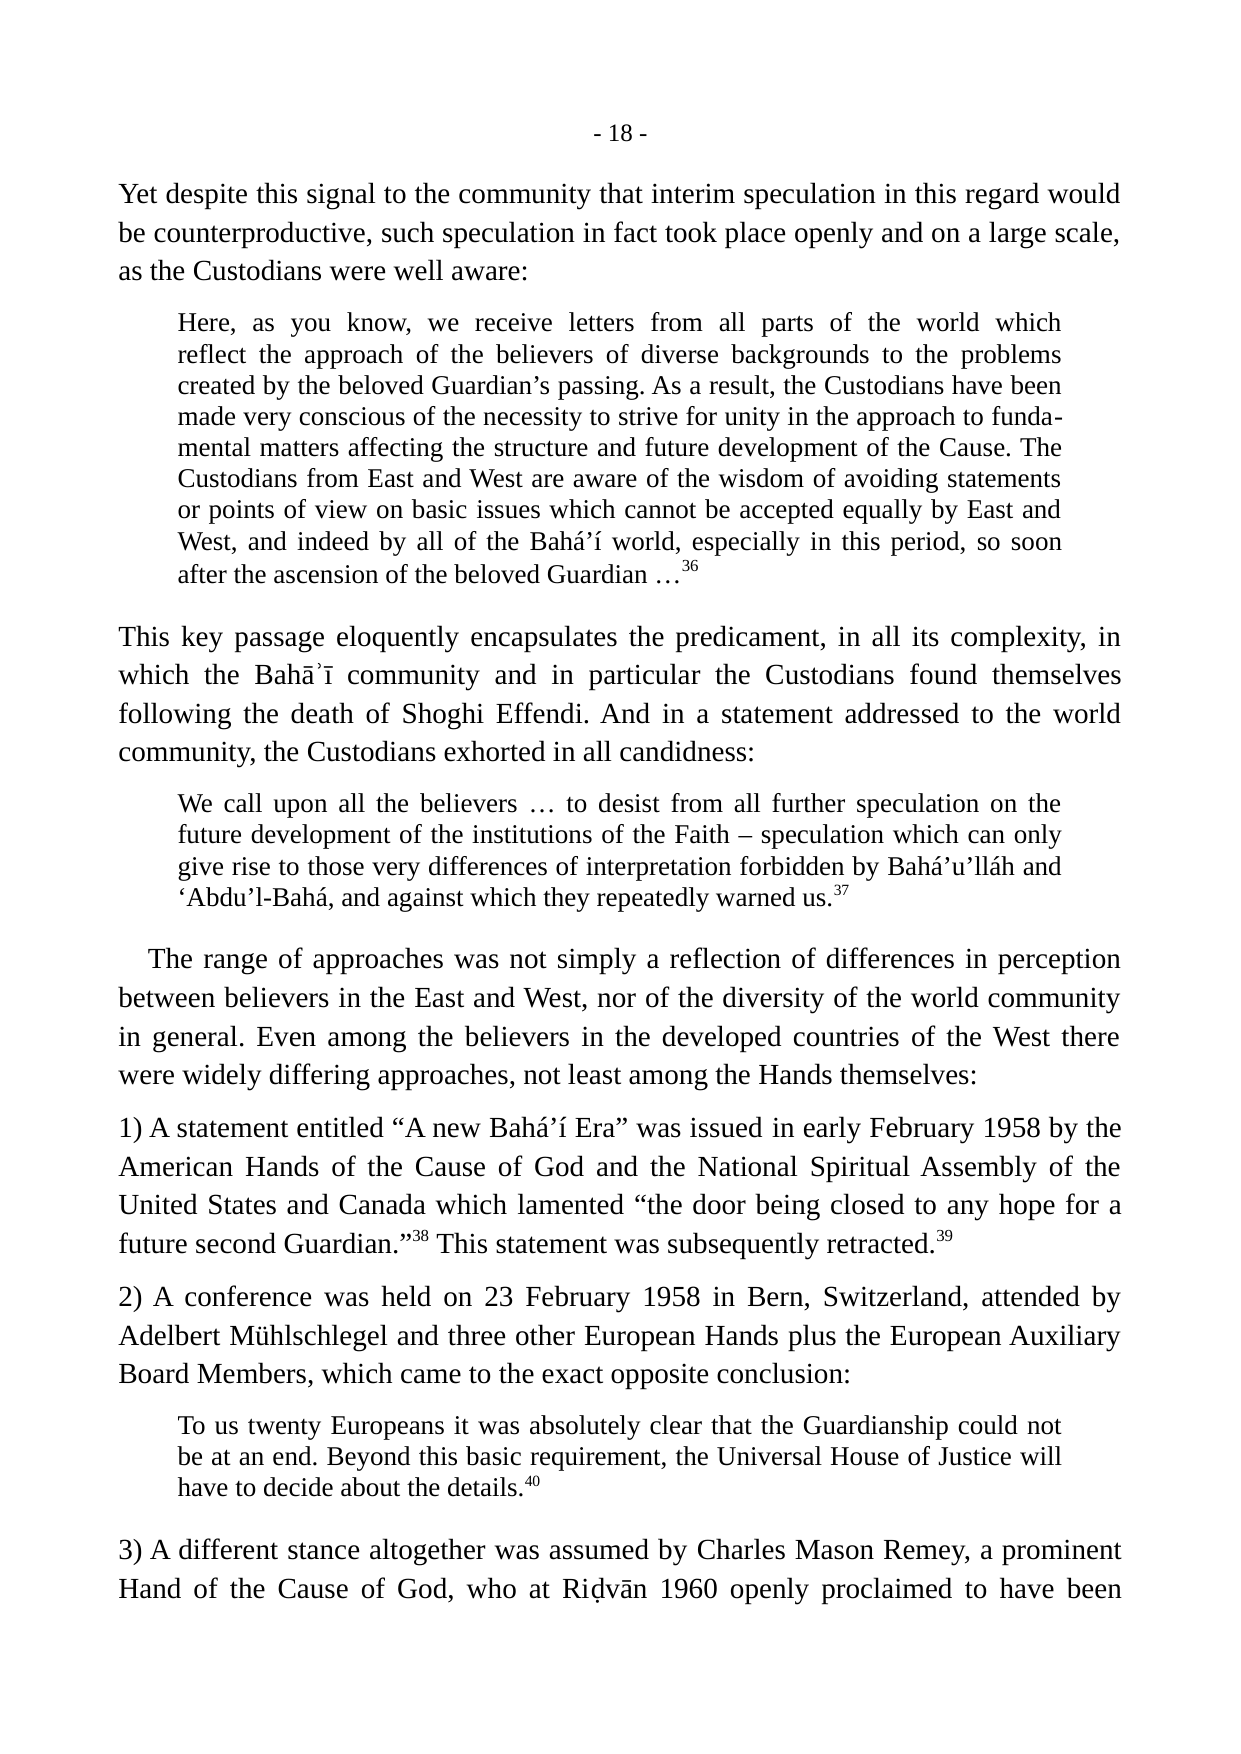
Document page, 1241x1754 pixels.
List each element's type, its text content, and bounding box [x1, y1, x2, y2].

text 3) A different stance altogether was assumed by Charles Mason Remey, a prominent Hand of the Cause of God, who at Riḍvān 1960 openly proclaimed to have been [118, 1532, 1122, 1604]
text Yet despite this signal to the community that interim speculation in this regard would be counterproductive, such speculation in fact took place openly and on a large scale, as the Custodians were well aware: [118, 176, 1122, 287]
text We call upon all the believers … to desist from all further speculation on the future development of the institutions of the Faith – speculation which can only give rise to those very differences of interpretation forbidden by Bahá’u’lláh and ‘Abdu’l-Bahá, and against which they repeatedly warned us. [177, 787, 1063, 912]
text 1) A statement entitled “A new Bahá’í Era” was issued in early February 1958 by the American Hands of the Cause of God and the National Spiritual Assembly of the United States and Canada which lamented “the door being closed to any hope for a future second Guardian.” This statement was subsequently retracted. [118, 1110, 1122, 1259]
text To us twenty Europeans it was absolutely clear that the Guardianship could not be at an end. Beyond this basic requirement, the Universal House of Justice will have to decide about the details. [177, 1409, 1063, 1503]
text Here, as you know, we receive letters from all parts of the world which reflect the approach of the believers of diverse backgrounds to the problems created by the beloved Guardian’s passing. As a result, the Custodians have been made very conscious of the necessity to strive for unity in the approach to funda­mental matters affecting the structure and future development of the Cause. The Custodians from East and West are aware of the wisdom of avoiding statements or points of view on basic issues which cannot be accepted equally by East and West, and indeed by all of the Bahá’í world, especially in this period, so soon after the ascension of the beloved Guardian … [177, 307, 1063, 589]
text The range of approaches was not simply a reflection of differences in perception between believers in the East and West, nor of the diversity of the world community in general. Even among the believers in the developed countries of the West there were widely differing approaches, not least among the Hands themselves: [118, 942, 1122, 1091]
text This key passage eloquently encapsulates the predicament, in all its complexity, in which the Bahāʾī community and in particular the Custodians found themselves following the death of Shoghi Effendi. And in a statement addressed to the world community, the Custodians exhorted in all candidness: [118, 619, 1122, 768]
text 2) A conference was held on 23 February 1958 in Bern, Switzerland, attended by Adelbert Mühlschlegel and three other European Hands plus the European Auxiliary Board Members, which came to the exact opposite conclusion: [118, 1279, 1122, 1390]
